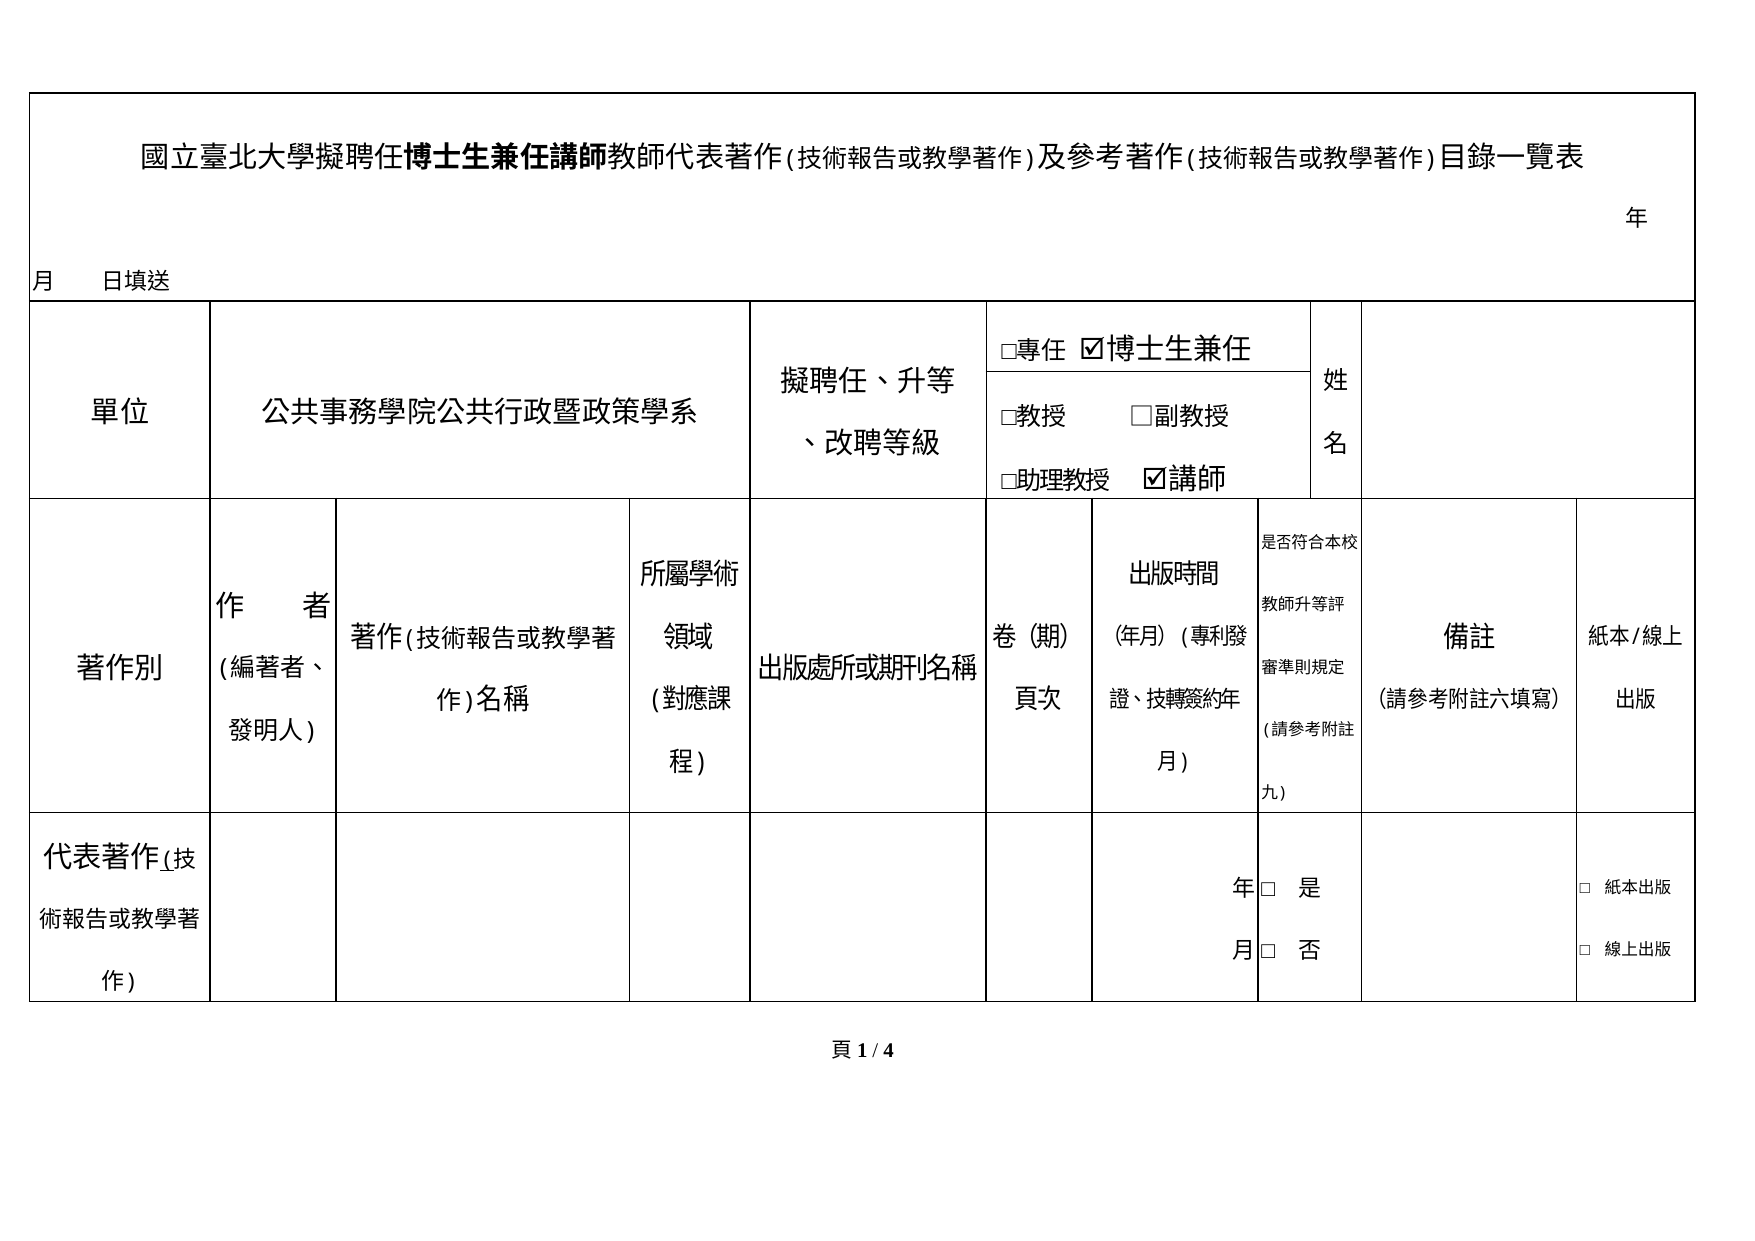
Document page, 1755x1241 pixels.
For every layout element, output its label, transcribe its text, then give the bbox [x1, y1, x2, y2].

table_cell [751, 813, 985, 1001]
table_cell 姓名 [1311, 302, 1361, 498]
table_cell [630, 813, 749, 1001]
table_cell 代表著作(技術報告或教學著作) [30, 813, 209, 1001]
table_cell 擬聘任、升等 、改聘等級 [751, 302, 986, 498]
table_cell [1362, 302, 1694, 498]
table_cell [337, 813, 629, 1001]
table_cell 所屬學術領域 (對應課程) [630, 499, 749, 812]
table_cell 出版時間 （年月）(專利發證、技轉簽約年月) [1093, 499, 1257, 812]
table_cell 作 者 (編著者、發明人) [211, 499, 335, 812]
table_cell □專任 博士生兼任 [987, 302, 1310, 371]
table_cell 備註 （請參考附註六填寫） [1362, 499, 1576, 812]
table_cell [987, 813, 1091, 1001]
table_cell □教授 □副教授 □助理教授 講師 [987, 372, 1310, 498]
table_cell 著作(技術報告或教學著作)名稱 [337, 499, 629, 812]
table_cell [211, 813, 335, 1001]
table_cell 是 否 [1259, 813, 1361, 1001]
table_cell 卷（期） 頁次 [987, 499, 1091, 812]
table_header 國立臺北大學擬聘任博士生兼任講師教師代表著作(技術報告或教學著作)及參考著作(技術報告或教學著作)目錄一覽表 年 月 日填送 [30, 94, 1694, 300]
table_cell 是否符合本校教師升等評審準則規定(請參考附註九) [1259, 499, 1361, 812]
table_cell 紙本/線上出版 [1577, 499, 1694, 812]
table_cell 單位 [30, 302, 209, 498]
table_cell 出版處所或期刊名稱 [751, 499, 985, 812]
table_cell 年 月 [1093, 813, 1257, 1001]
table_cell 紙本出版 線上出版 [1577, 813, 1694, 1001]
table_cell 著作別 [30, 499, 209, 812]
table_cell [1362, 813, 1576, 1001]
table_cell 公共事務學院公共行政暨政策學系 [211, 302, 749, 498]
